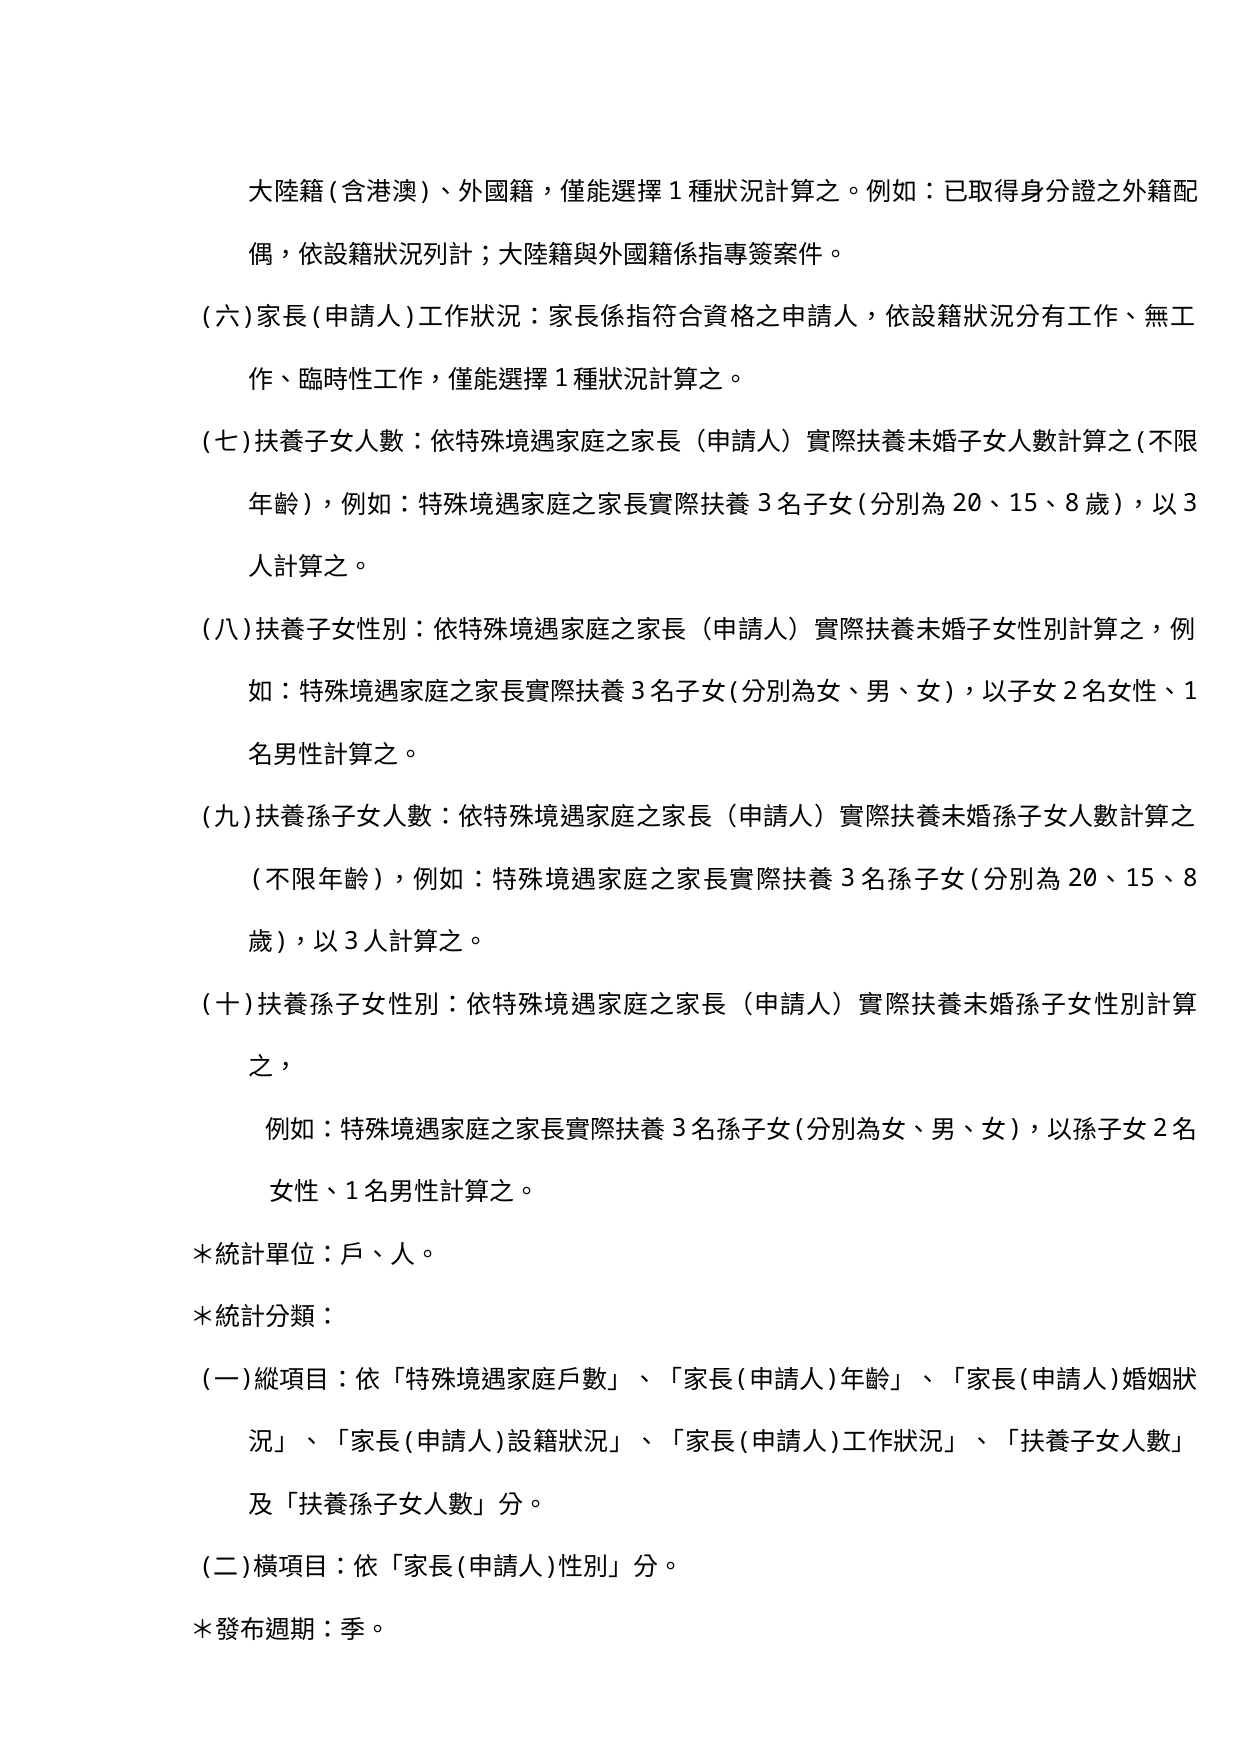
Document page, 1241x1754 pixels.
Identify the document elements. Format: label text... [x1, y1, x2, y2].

table_header 統計資料背景說明 資料種類：社會福利服務統計 資料項目：臺中市烏日區特殊境遇家庭概況 一、發布及編製機關單位 ＊發布機關、單位：臺中市烏日區公所會計室 ＊編製單位：臺中市烏日區公所社會課 ＊聯絡電話：04-23368016分機232 ＊傳真：04-23386269 ＊電子信箱：s0123@taichung.gov.tw 二、發布形式 口頭： （ ）記者會或說明會 書面： （ ）新聞稿 （V）報表 （ ）書刊，刊名： ＊電子媒體： （V）線上書刊及資料庫，網址：https://govstat.taichung.gov.tw/TCSTAT/Page/kcg01_2.aspx?Mid1=387670000A （ ）磁片 （ ）光碟片 （ ）其他 三、資料範圍、週期及時效 ＊統計地區範圍及對象：凡依據特殊境遇家庭扶助條例規定本年辦理之扶助或認定身分符合之特殊境遇家庭及其扶養子女，均為統計對象。 ＊統計標準時間：第1季以1至3月、第2季以1至6月、第3季以1至9月、第4季以1至12月之事實為準。 ＊統計項目定義： (一)特殊境遇家庭：指家庭總收入按全家人口平均分配，每人每月未超過政府當年公布最低生活費用標準2.5倍，且未超過臺灣地區平均每人每月消費支出1.5倍，並具有下列情形之一者： 1.65歲以下，其配偶死亡，或失蹤經向警察機關報案協尋未獲達6個月以上。 2.因配偶惡意遺棄或受配偶不堪同居之虐待，經判決離婚確定或已完成協議離婚登記。 3.家庭暴力受害。 4.未婚懷孕婦女，懷胎3個月以上至分娩2個月內。 5.因離婚、喪偶、未婚生子獨自扶養18歲以下子女或獨自扶養18歲以下父母無力扶養之孫子女，其無工作能力，或雖有工作能力，因遭遇重大傷病或照顧6歲以下子女致不能工作。 6.配偶處1年以上之徒刑或受拘束人身自由之保安處分1年以上，且在執行中。 7.其他經評估，因3個月內生活發生重大變故導致生活、經濟困難者，且其重大變故非因個人責任、債務、非因自願性失業等事由。 (二)特殊境遇家庭戶數：依當年至當季底止依據特殊境遇家庭扶助條例規定扶助或認定身分符合之特殊境遇家庭戶數計算之，例如：當年累計至當季底同1戶領有2項以上補助(含：緊急生活扶助、傷病醫療補助、法律訴訟補助、子女生活津貼、兒童托育津貼、子女教育補助等)，僅計1戶。 (三)家長(申請人)年齡：家長係指符合資格之申請人，依核定補助或認定時計算年齡，係以實足年齡計算。 (四)家長(申請人)婚姻狀況：家長係指符合資格之申請人，依戶籍登記規定分未婚、有偶、離婚、喪偶，僅能選擇1種狀況填列之。 (五)家長(申請人)設籍狀況：家長係指符合資格之申請人，依設籍狀況分一般、原住民、大陸籍(含港澳)、外國籍，僅能選擇1種狀況計算之。例如：已取得身分證之外籍配偶，依設籍狀況列計；大陸籍與外國籍係指專簽案件。 (六)家長(申請人)工作狀況：家長係指符合資格之申請人，依設籍狀況分有工作、無工作、臨時性工作，僅能選擇1種狀況計算之。 (七)扶養子女人數：依特殊境遇家庭之家長（申請人）實際扶養未婚子女人數計算之(不限年齡)，例如：特殊境遇家庭之家長實際扶養3名子女(分別為20、15、8歲)，以3人計算之。 (八)扶養子女性別：依特殊境遇家庭之家長（申請人）實際扶養未婚子女性別計算之，例如：特殊境遇家庭之家長實際扶養3名子女(分別為女、男、女)，以子女2名女性、1名男性計算之。 (九)扶養孫子女人數：依特殊境遇家庭之家長（申請人）實際扶養未婚孫子女人數計算之(不限年齡)，例如：特殊境遇家庭之家長實際扶養3名孫子女(分別為20、15、8歲)，以3人計算之。 (十)扶養孫子女性別：依特殊境遇家庭之家長（申請人）實際扶養未婚孫子女性別計算之， 例如：特殊境遇家庭之家長實際扶養3名孫子女(分別為女、男、女)，以孫子女2名女性、1名男性計算之。 ＊統計單位：戶、人。 ＊統計分類： (一)縱項目：依「特殊境遇家庭戶數」、「家長(申請人)年齡」、「家長(申請人)婚姻狀況」、「家長(申請人)設籍狀況」、「家長(申請人)工作狀況」、「扶養子女人數」及「扶養孫子女人數」分。 (二)橫項目：依「家長(申請人)性別」分。 ＊發布週期：季。 ＊時效：13日。 ＊資料變革：無。 四、公開資料發布訊息 ＊預告發布日期：每季終了13日。(原訂預告發布日期如遇例假日或國定假日則延至下一個工作日發布) ＊同步發送單位：臺中市政府主計處。 五、資料品質 ＊統計指標編製方法與資料來源說明：本所社會課依據衛生福利部社會及家庭署特殊境遇家庭暨兒童少年福利資訊系統資料編製。 ＊統計資料交叉查核及確保資料合理性之機制：由電腦系統自動進行加總交叉查核。 六、須注意及預定改變之事項：表號10730-06-08-3。 七、其他事項：無。 [150, 148, 1209, 1648]
